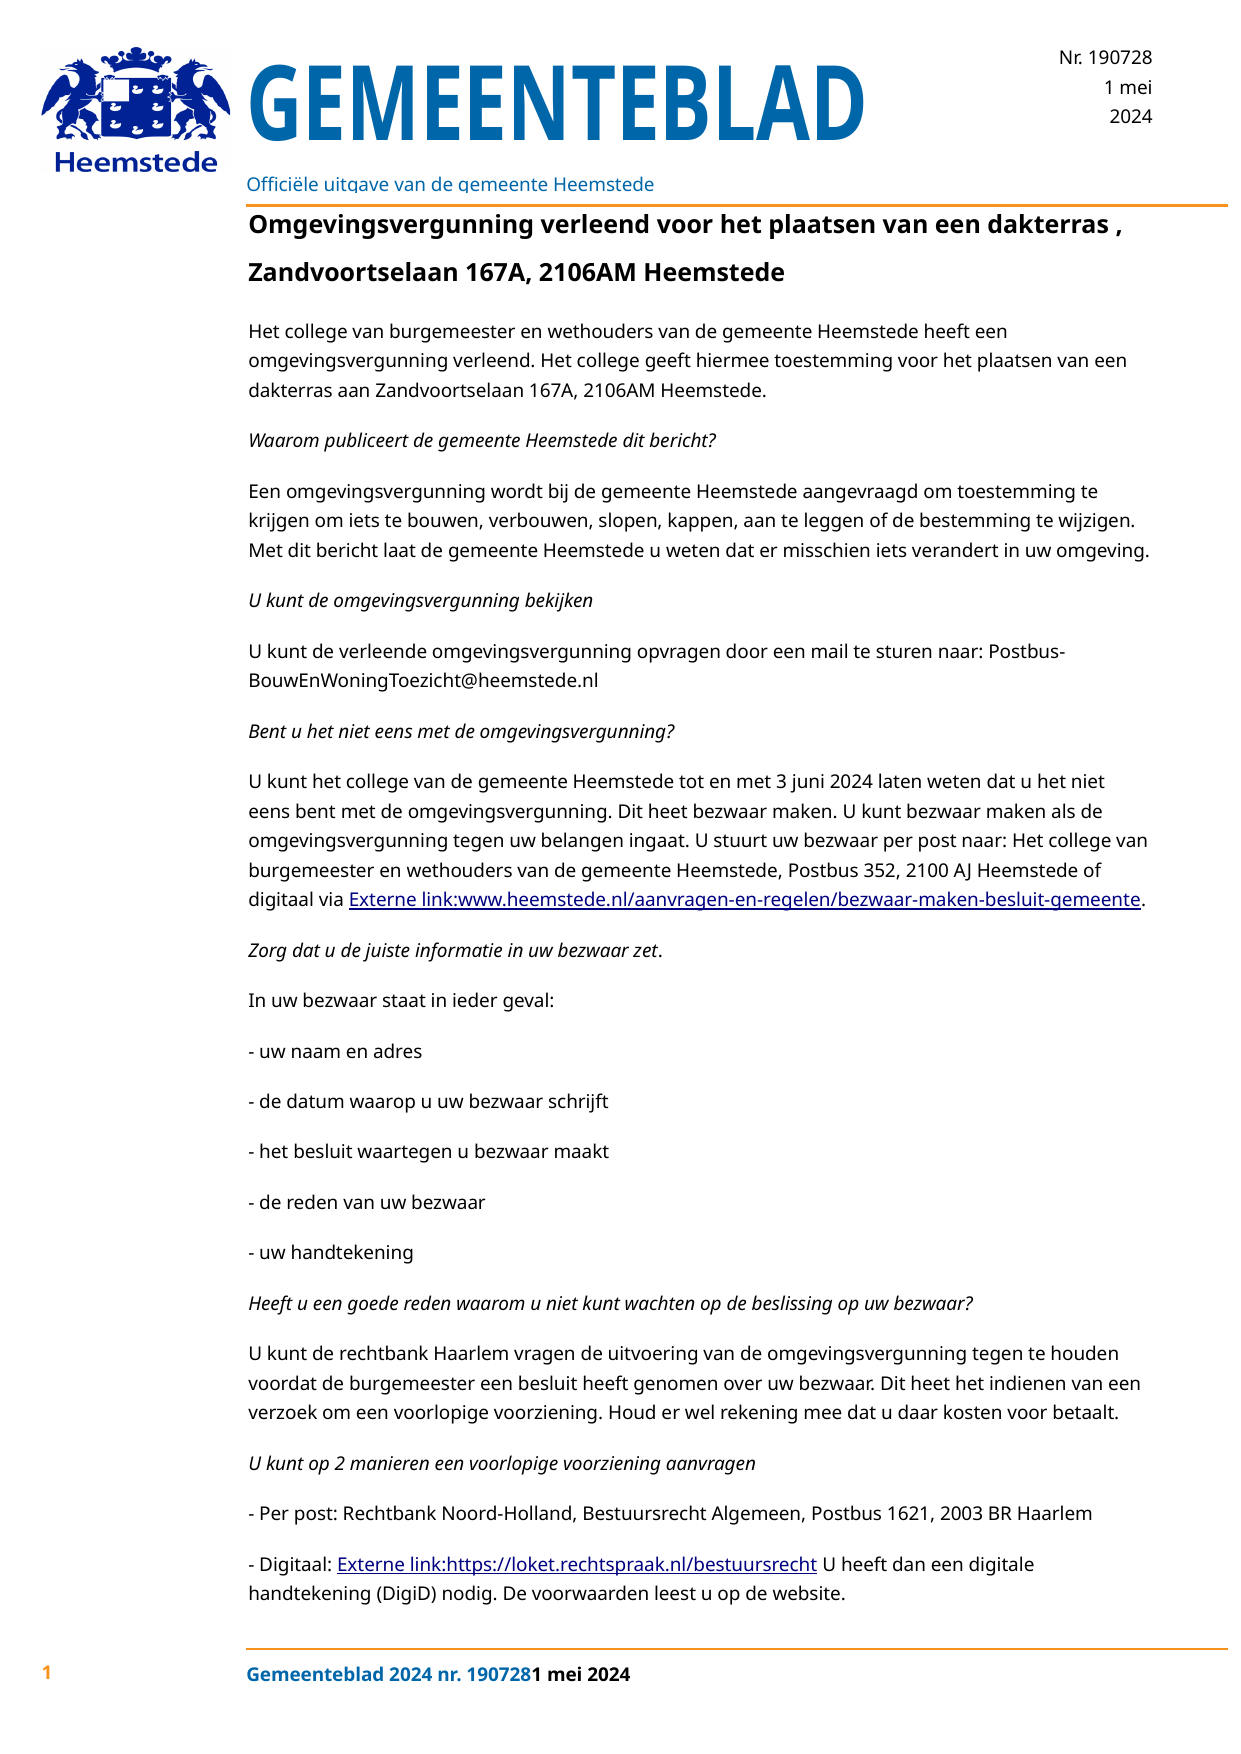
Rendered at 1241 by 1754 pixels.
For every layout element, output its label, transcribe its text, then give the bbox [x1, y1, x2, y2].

text Omgevingsvergunning verleend voor het plaatsen van een dakterras , Zandvoortselaan 167A, 2106AM Heemstede [248, 207, 1152, 288]
picture [41, 47, 231, 172]
text - Digitaal: Externe link:https://loket.rechtspraak.nl/bestuursrecht U heeft dan een digitale handtekening (DigiD) nodig. De voorwaarden leest u op de website. [248, 1551, 1152, 1606]
text In uw bezwaar staat in ieder geval: [248, 987, 1152, 1013]
text U kunt de rechtbank Haarlem vragen de uitvoering van de omgevingsvergunning tegen te houden voordat de burgemeester een besluit heeft genomen over uw bezwaar. Dit heet het indienen van een verzoek om een voorlopige voorziening. Houd er wel rekening mee dat u daar kosten voor betaalt. [248, 1340, 1152, 1425]
text U kunt op 2 manieren een voorlopige voorziening aanvragen [248, 1450, 1152, 1476]
text U kunt de omgevingsvergunning bekijken [248, 587, 1152, 613]
text U kunt de verleende omgevingsvergunning opvragen door een mail te sturen naar: Postbus-BouwEnWoningToezicht@heemstede.nl [248, 638, 1152, 693]
text - Per post: Rechtbank Noord-Holland, Bestuursrecht Algemeen, Postbus 1621, 2003 BR Haarlem [248, 1500, 1152, 1526]
text Waarom publiceert de gemeente Heemstede dit bericht? [248, 427, 1152, 453]
text - de datum waarop u uw bezwaar schrijft [248, 1088, 1152, 1114]
text Heeft u een goede reden waarom u niet kunt wachten op de beslissing op uw bezwaar? [248, 1290, 1152, 1316]
text - uw handtekening [248, 1239, 1152, 1265]
text Bent u het niet eens met de omgevingsvergunning? [248, 718, 1152, 744]
text - de reden van uw bezwaar [248, 1189, 1152, 1215]
text Een omgevingsvergunning wordt bij de gemeente Heemstede aangevraagd om toestemming te krijgen om iets te bouwen, verbouwen, slopen, kappen, aan te leggen of de bestemming te wijzigen. Met dit bericht laat de gemeente Heemstede u weten dat er misschien iets verandert in uw omgeving. [248, 478, 1152, 563]
text U kunt het college van de gemeente Heemstede tot en met 3 juni 2024 laten weten dat u het niet eens bent met de omgevingsvergunning. Dit heet bezwaar maken. U kunt bezwaar maken als de omgevingsvergunning tegen uw belangen ingaat. U stuurt uw bezwaar per post naar: Het college van burgemeester en wethouders van de gemeente Heemstede, Postbus 352, 2100 AJ Heemstede of digitaal via Externe link:www.heemstede.nl/aanvragen-en-regelen/bezwaar-maken-besluit-gemeente. [248, 768, 1152, 912]
text - uw naam en adres [248, 1038, 1152, 1064]
text - het besluit waartegen u bezwaar maakt [248, 1139, 1152, 1164]
text Zorg dat u de juiste informatie in uw bezwaar zet. [248, 937, 1152, 963]
text Het college van burgemeester en wethouders van de gemeente Heemstede heeft een omgevingsvergunning verleend. Het college geeft hiermee toestemming voor het plaatsen van een dakterras aan Zandvoortselaan 167A, 2106AM Heemstede. [248, 318, 1152, 403]
